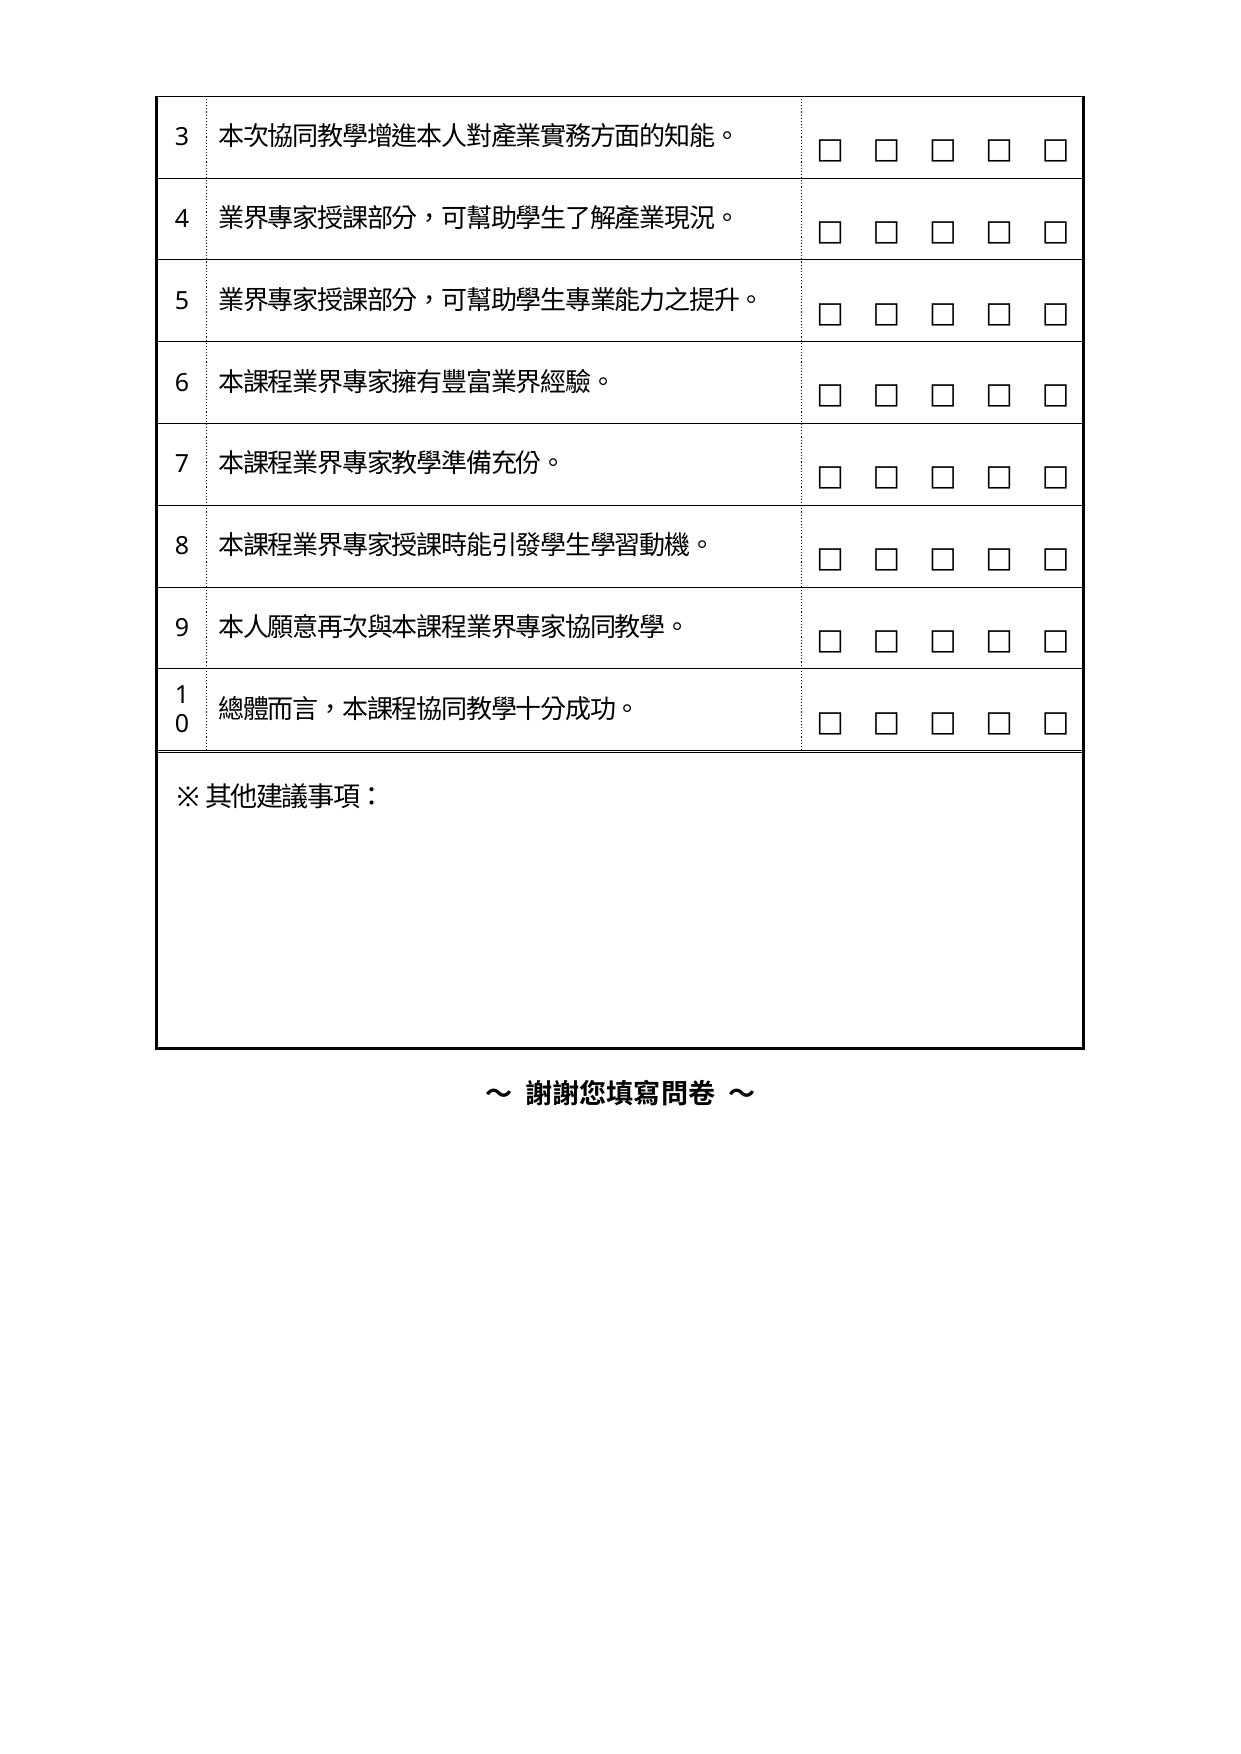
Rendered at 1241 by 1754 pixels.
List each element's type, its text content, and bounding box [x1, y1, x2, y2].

table_cell □ [802, 97, 858, 177]
table_cell 業界專家授課部分，可幫助學生專業能力之提升。 [207, 260, 802, 341]
table_cell □ [1027, 97, 1082, 177]
table_cell □ [1027, 669, 1082, 750]
table_cell □ [858, 506, 914, 586]
table_cell 9 [158, 588, 207, 668]
table_cell □ [858, 179, 914, 259]
table_cell 8 [158, 506, 207, 586]
table_cell □ [915, 342, 971, 423]
table_cell □ [1027, 179, 1082, 259]
table_cell ※ 其他建議事項： [158, 753, 1082, 1047]
table_cell □ [971, 342, 1027, 423]
table_cell □ [915, 506, 971, 586]
table_cell 本課程業界專家教學準備充份。 [207, 424, 802, 504]
table_cell □ [802, 342, 858, 423]
table_cell □ [1027, 424, 1082, 504]
table_cell □ [915, 669, 971, 750]
table_cell □ [915, 588, 971, 668]
table_cell □ [971, 260, 1027, 341]
table_cell □ [915, 424, 971, 504]
table_cell 本人願意再次與本課程業界專家協同教學。 [207, 588, 802, 668]
table_cell □ [802, 424, 858, 504]
table_cell □ [858, 588, 914, 668]
table_cell 4 [158, 179, 207, 259]
table_cell 10 [158, 669, 207, 750]
table_cell 本課程業界專家擁有豐富業界經驗。 [207, 342, 802, 423]
table_cell □ [802, 506, 858, 586]
table_cell □ [802, 669, 858, 750]
table_cell □ [915, 260, 971, 341]
table_cell □ [1027, 260, 1082, 341]
table_cell □ [802, 260, 858, 341]
table_cell 5 [158, 260, 207, 341]
text ～ 謝謝您填寫問卷 ～ [89, 1050, 1152, 1112]
table_cell □ [858, 97, 914, 177]
table_cell □ [858, 342, 914, 423]
table_cell □ [1027, 342, 1082, 423]
table_cell 業界專家授課部分，可幫助學生了解產業現況。 [207, 179, 802, 259]
table_cell 本次協同教學增進本人對產業實務方面的知能。 [207, 97, 802, 177]
table_cell □ [971, 424, 1027, 504]
table_cell 6 [158, 342, 207, 423]
table_cell □ [858, 669, 914, 750]
table_cell □ [971, 179, 1027, 259]
table_cell □ [971, 669, 1027, 750]
table_cell □ [915, 97, 971, 177]
table_cell □ [858, 424, 914, 504]
table_cell □ [1027, 588, 1082, 668]
table_cell 3 [158, 97, 207, 177]
table_cell □ [971, 97, 1027, 177]
table_cell 總體而言，本課程協同教學十分成功。 [207, 669, 802, 750]
table_cell □ [1027, 506, 1082, 586]
table_cell □ [802, 179, 858, 259]
table_cell 本課程業界專家授課時能引發學生學習動機。 [207, 506, 802, 586]
table_cell □ [971, 588, 1027, 668]
table_cell □ [971, 506, 1027, 586]
table_cell 7 [158, 424, 207, 504]
table_cell □ [915, 179, 971, 259]
table_cell □ [858, 260, 914, 341]
table_cell □ [802, 588, 858, 668]
